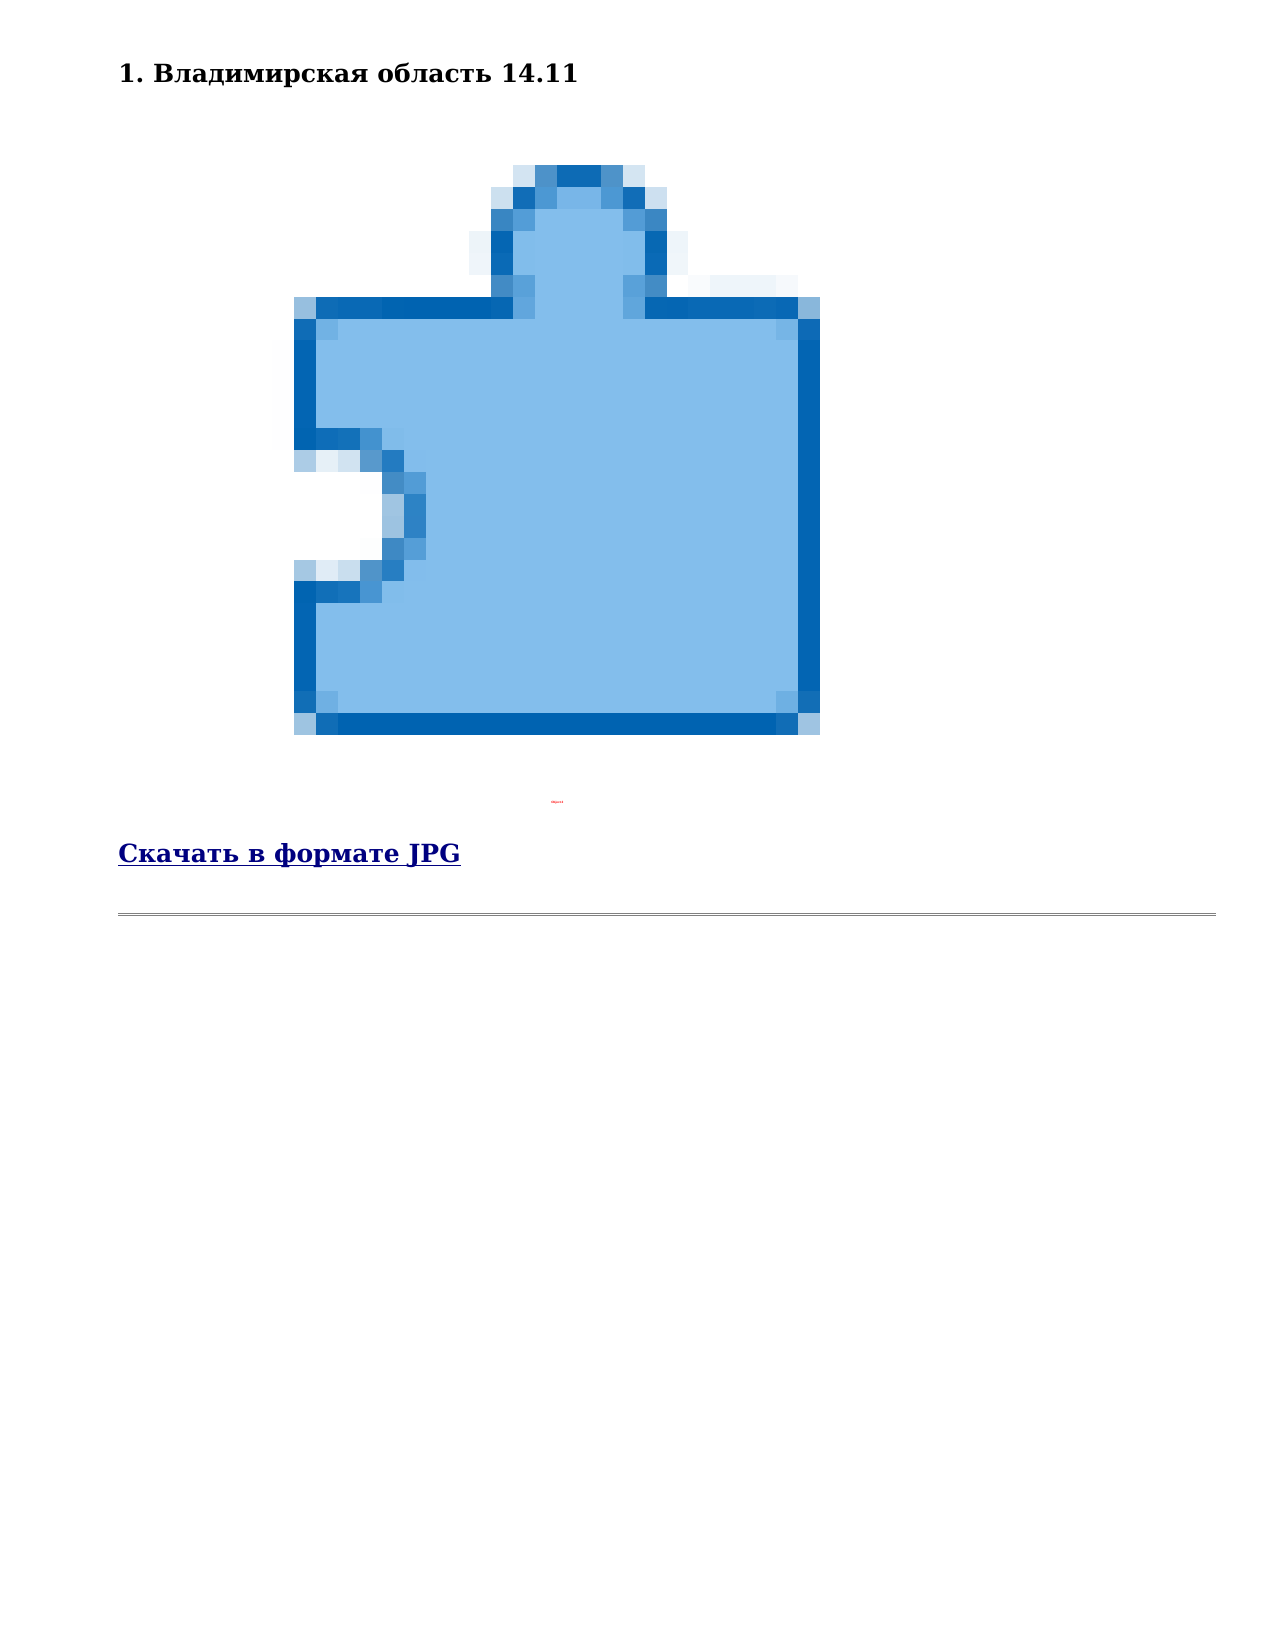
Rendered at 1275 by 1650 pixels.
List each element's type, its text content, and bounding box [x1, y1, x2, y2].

subtitle 1. Владимирская область 14.11 [118, 59, 1216, 88]
text Скачать в формате JPG [118, 839, 1216, 869]
